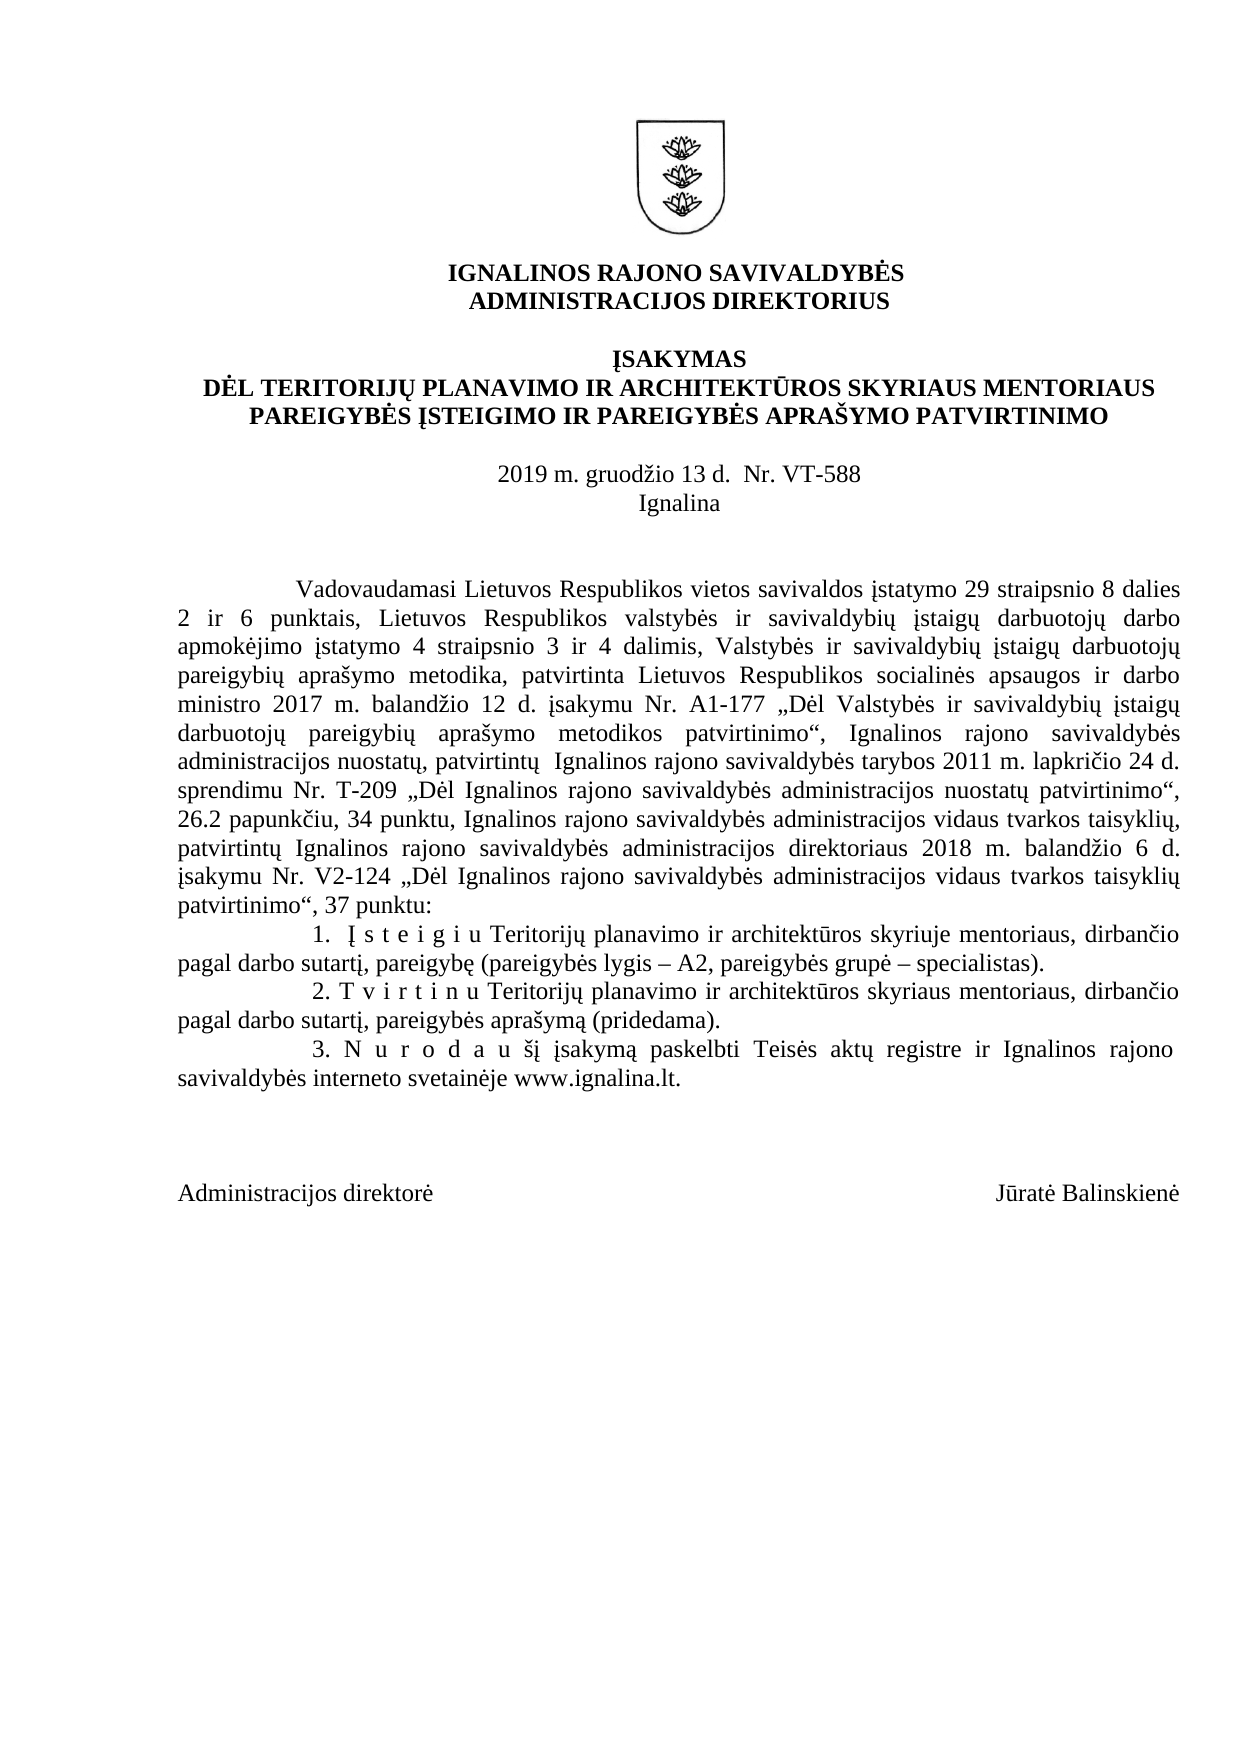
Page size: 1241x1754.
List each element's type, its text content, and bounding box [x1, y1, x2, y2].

text ĮSAKYMAS [177, 344, 1181, 373]
text Administracijos direktorė Jūratė Balinskienė [177, 1178, 1181, 1206]
text 2019 m. gruodžio 13 d. Nr. VT-588 [177, 459, 1181, 488]
text 3. N u r o d a u šį įsakymą paskelbti Teisės aktų registre ir Ignalinos rajono savivaldybės interneto svetainėje www.ignalina.lt. [177, 1034, 1181, 1091]
text Vadovaudamasi Lietuvos Respublikos vietos savivaldos įstatymo 29 straipsnio 8 dalies 2 ir 6 punktais, Lietuvos Respublikos valstybės ir savivaldybių įstaigų darbuotojų darbo apmokėjimo įstatymo 4 straipsnio 3 ir 4 dalimis, Valstybės ir savivaldybių įstaigų darbuotojų pareigybių aprašymo metodika, patvirtinta Lietuvos Respublikos socialinės apsaugos ir darbo ministro 2017 m. balandžio 12 d. įsakymu Nr. A1-177 „Dėl Valstybės ir savivaldybių įstaigų darbuotojų pareigybių aprašymo metodikos patvirtinimo“, Ignalinos rajono savivaldybės administracijos nuostatų, patvirtintų Ignalinos rajono savivaldybės tarybos 2011 m. lapkričio 24 d. sprendimu Nr. T-209 „Dėl Ignalinos rajono savivaldybės administracijos nuostatų patvirtinimo“, 26.2 papunkčiu, 34 punktu, Ignalinos rajono savivaldybės administracijos vidaus tvarkos taisyklių, patvirtintų Ignalinos rajono savivaldybės administracijos direktoriaus 2018 m. balandžio 6 d. įsakymu Nr. V2-124 „Dėl Ignalinos rajono savivaldybės administracijos vidaus tvarkos taisyklių patvirtinimo“, 37 punktu: [177, 574, 1181, 919]
text DĖL TERITORIJŲ PLANAVIMO IR ARCHITEKTŪROS SKYRIAUS MENTORIAUS PAREIGYBĖS ĮSTEIGIMO IR PAREIGYBĖS APRAŠYMO PATVIRTINIMO [177, 373, 1181, 430]
text 2. T v i r t i n u Teritorijų planavimo ir architektūros skyriaus mentoriaus, dirbančio pagal darbo sutartį, pareigybės aprašymą (pridedama). [177, 976, 1181, 1034]
text 1. Į s t e i g i u Teritorijų planavimo ir architektūros skyriuje mentoriaus, dirbančio pagal darbo sutartį, pareigybę (pareigybės lygis – A2, pareigybės grupė – specialistas). [177, 919, 1181, 976]
text Ignalina [177, 488, 1181, 516]
text ADMINISTRACIJOS DIREKTORIUS [177, 286, 1181, 315]
text IGNALINOS RAJONO SAVIVALDYBĖS [177, 258, 1181, 286]
